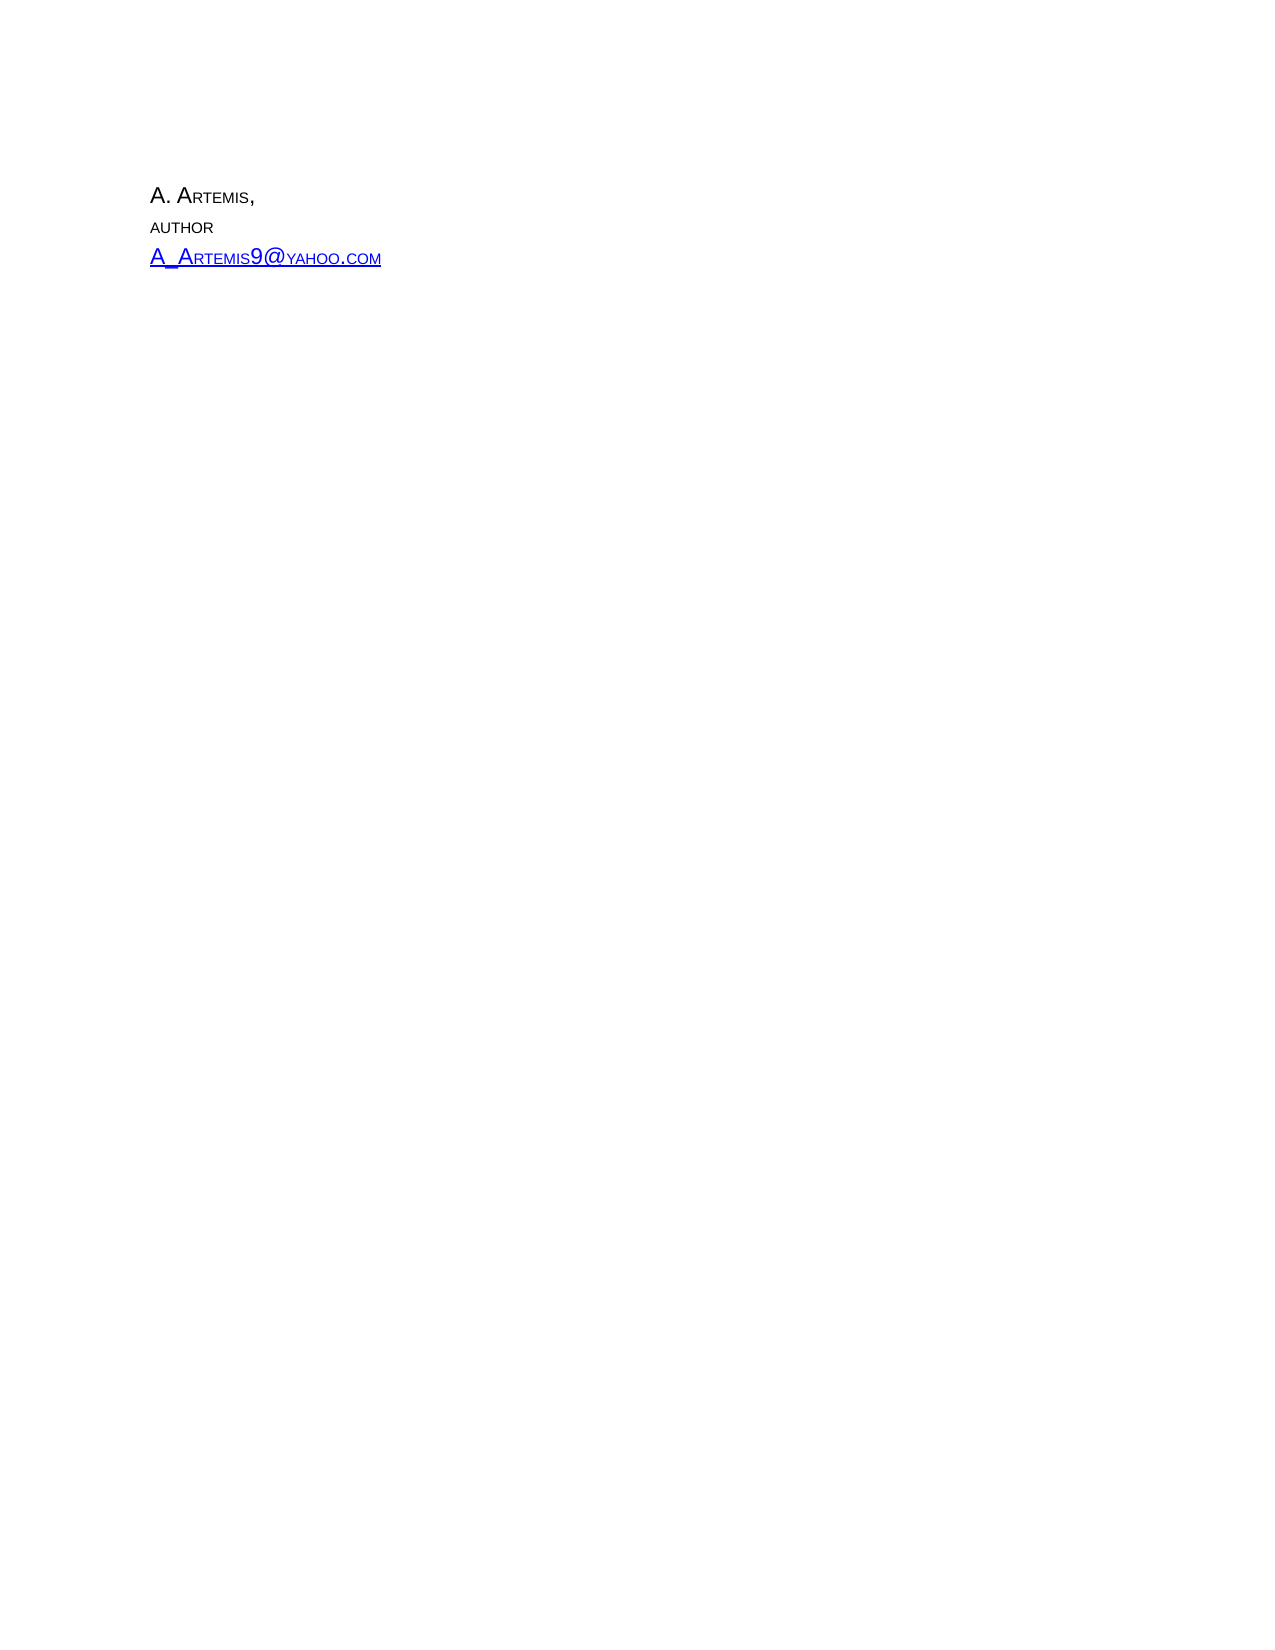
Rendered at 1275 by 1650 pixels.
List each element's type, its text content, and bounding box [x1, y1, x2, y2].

text author [150, 212, 1125, 239]
text A. Artemis, [150, 182, 1125, 208]
text A_Artemis9@yahoo.com [150, 243, 1125, 269]
